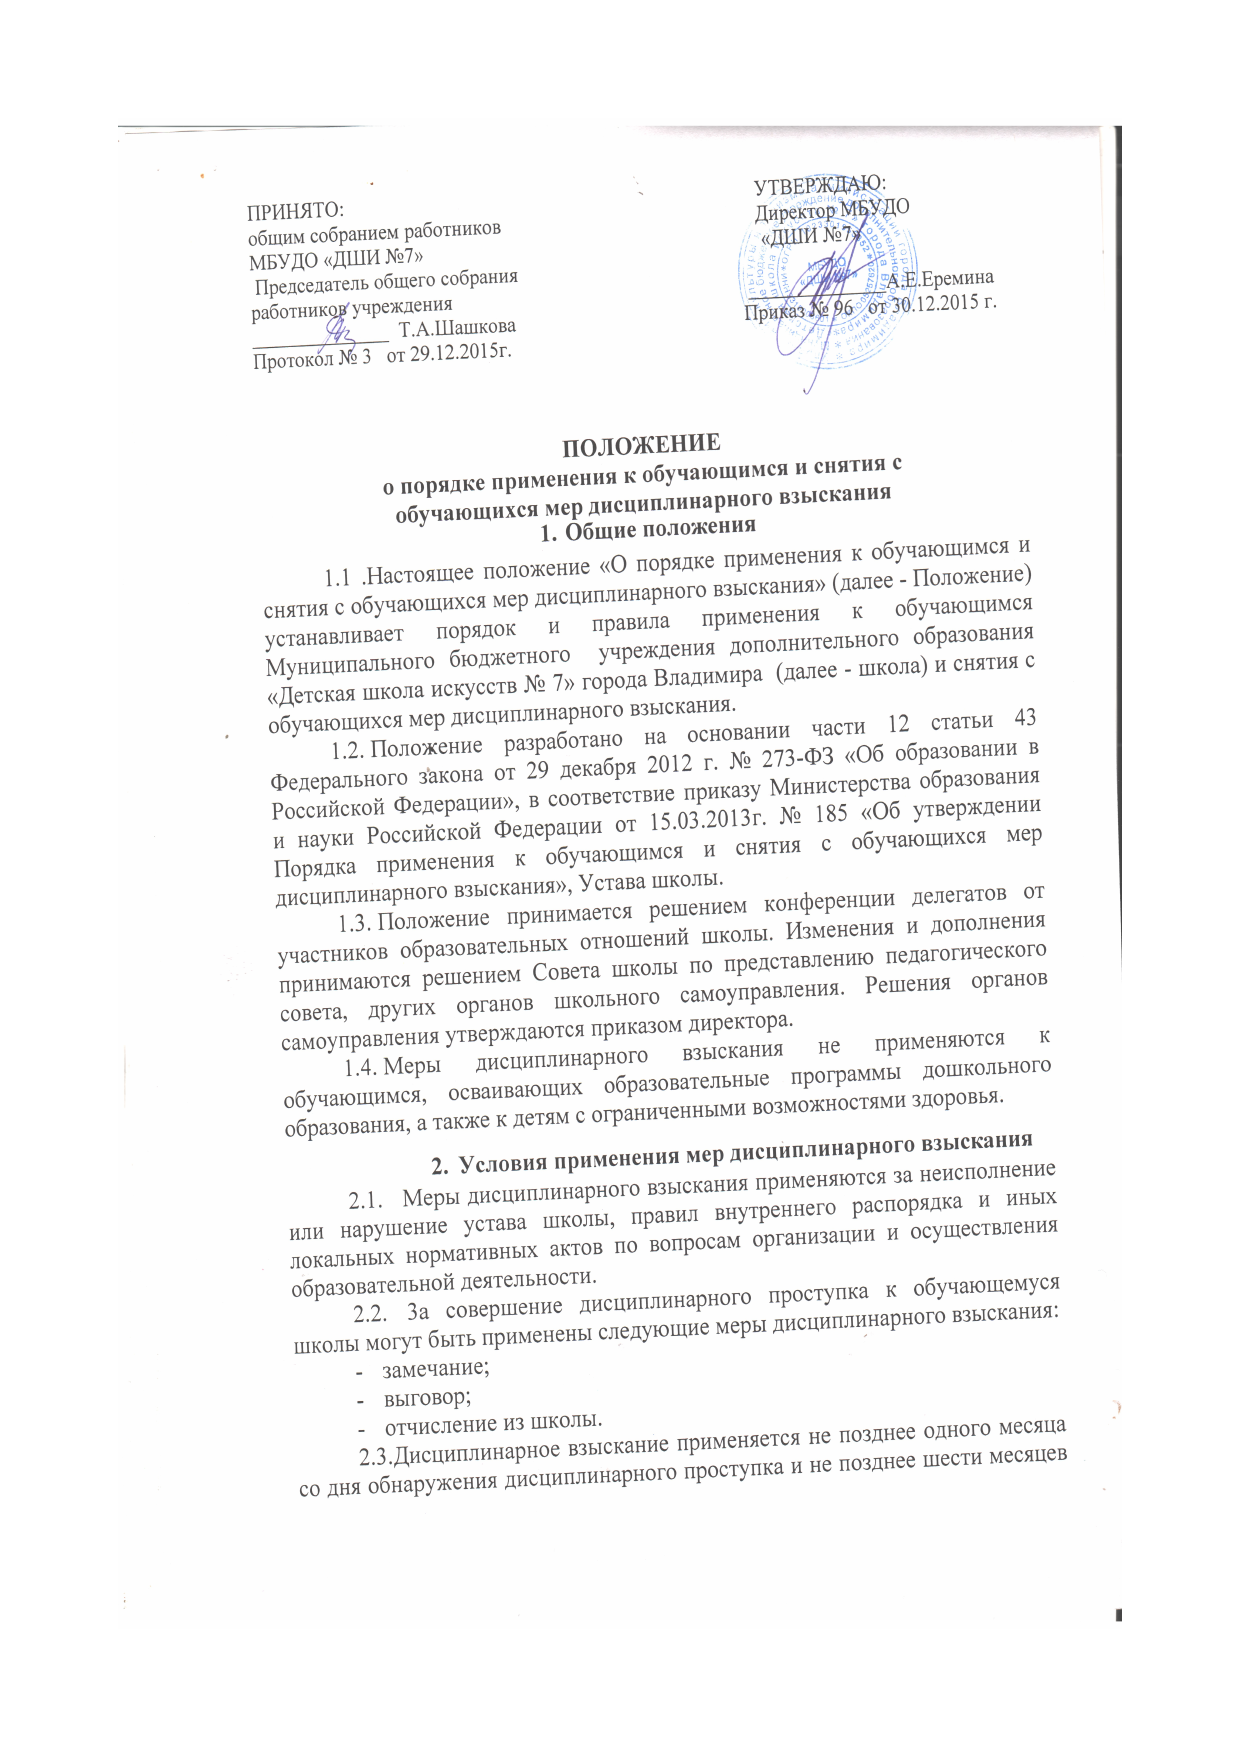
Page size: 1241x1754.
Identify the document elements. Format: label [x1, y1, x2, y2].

picture [118, 118, 1122, 1629]
